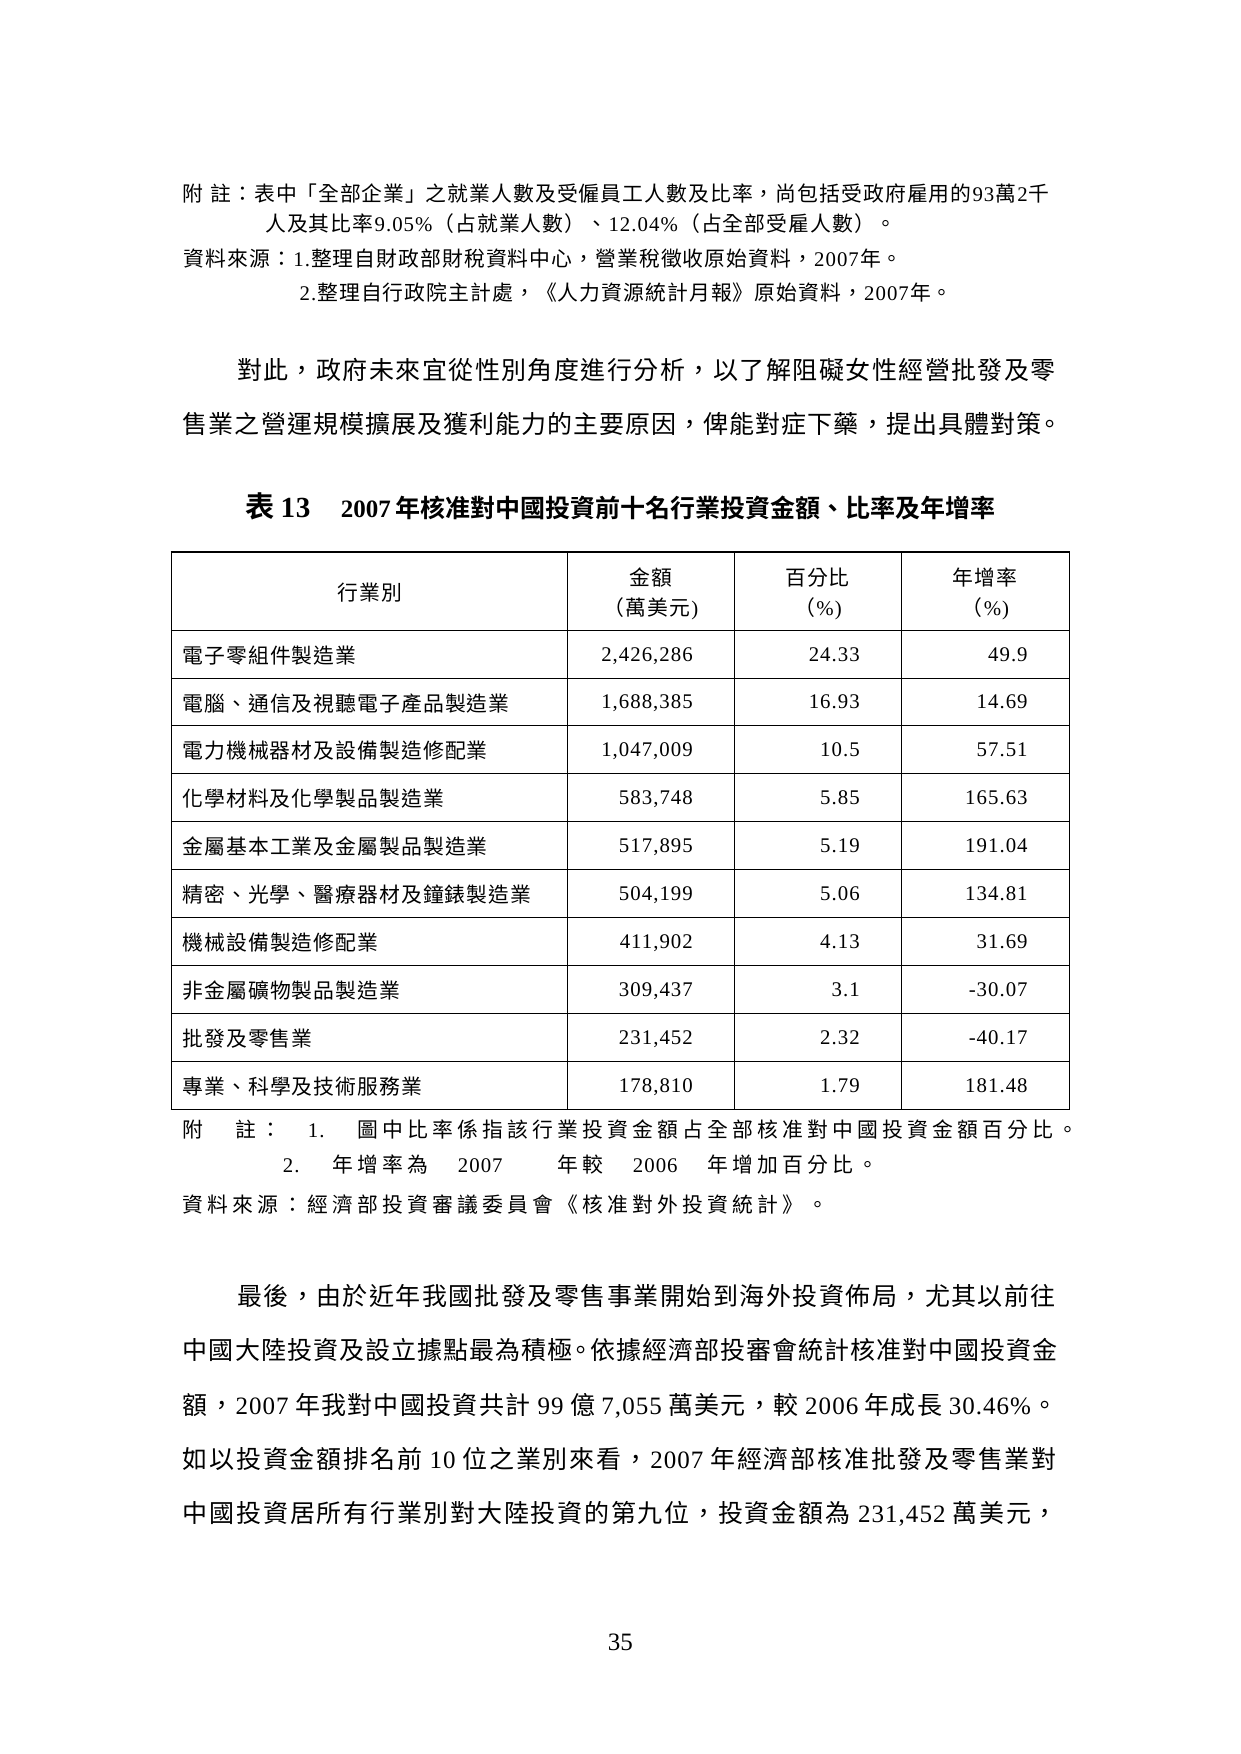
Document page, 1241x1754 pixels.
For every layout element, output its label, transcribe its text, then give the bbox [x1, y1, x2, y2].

table_cell 機械設備製造修配業 [172, 918, 567, 965]
table_cell 3.1 [735, 966, 901, 1013]
table_cell 10.5 [735, 726, 901, 773]
table_cell 231,452 [568, 1014, 734, 1061]
table_header 百分比 （%) [735, 553, 901, 629]
table_cell 49.9 [902, 631, 1069, 677]
text 最後，由於近年我國批發及零售事業開始到海外投資佈局，尤其以前往中國大陸投資及設立據點最為積極。依據經濟部投審會統計核准對中國投資金額，2007年我對中國投資共計99億7,055萬美元，較2006年成長30.46%。如以投資金額排名前10位之業別來看，2007年經濟部核准批發及零售業對中國投資居所有行業別對大陸投資的第九位，投資金額為231,452萬美元， [183, 1276, 1058, 1530]
table_cell 1.79 [735, 1062, 901, 1109]
text 2.整理自行政院主計處，《人力資源統計月報》原始資料，2007年。 [257, 276, 1058, 306]
table_cell 2.32 [735, 1014, 901, 1061]
table_cell 5.19 [735, 822, 901, 869]
table_cell 1,047,009 [568, 726, 734, 773]
table_cell 電腦、通信及視聽電子產品製造業 [172, 679, 567, 725]
table_cell 181.48 [902, 1062, 1069, 1109]
table_cell 31.69 [902, 918, 1069, 965]
table_cell 金屬基本工業及金屬製品製造業 [172, 822, 567, 869]
text 資料來源：經濟部投資審議委員會《核准對外投資統計》。 [182, 1185, 1058, 1222]
table_cell -30.07 [902, 966, 1069, 1013]
table_cell 504,199 [568, 870, 734, 917]
table_cell 批發及零售業 [172, 1014, 567, 1061]
table_cell 517,895 [568, 822, 734, 869]
table_cell 16.93 [735, 679, 901, 725]
text 附 註：表中「全部企業」之就業人數及受僱員工人數及比率，尚包括受政府雇用的93萬2千人及其比率9.05%（占就業人數）、12.04%（占全部受雇人數）。 [182, 177, 1049, 238]
table_cell 電力機械器材及設備製造修配業 [172, 726, 567, 773]
text 附 註：1.圖中比率係指該行業投資金額占全部核准對中國投資金額百分比。 [182, 1110, 1058, 1147]
table_cell 電子零組件製造業 [172, 631, 567, 677]
text 2.年增率為2007 年較2006年增加百分比。 [182, 1147, 1058, 1185]
table_cell 化學材料及化學製品製造業 [172, 774, 567, 821]
table_cell 57.51 [902, 726, 1069, 773]
table_cell 14.69 [902, 679, 1069, 725]
table_cell 309,437 [568, 966, 734, 1013]
table_cell 165.63 [902, 774, 1069, 821]
table_cell 24.33 [735, 631, 901, 677]
table_cell 非金屬礦物製品製造業 [172, 966, 567, 1013]
table_cell 4.13 [735, 918, 901, 965]
table_cell 178,810 [568, 1062, 734, 1109]
table_cell 5.06 [735, 870, 901, 917]
table_header 金額 （萬美元) [568, 553, 734, 629]
text 資料來源：1.整理自財政部財稅資料中心，營業稅徵收原始資料，2007年。 [184, 242, 1058, 272]
table_cell 5.85 [735, 774, 901, 821]
table_header 行業別 [172, 553, 567, 629]
table_cell 專業、科學及技術服務業 [172, 1062, 567, 1109]
table_cell 191.04 [902, 822, 1069, 869]
table_cell 精密、光學、醫療器材及鐘錶製造業 [172, 870, 567, 917]
table_cell -40.17 [902, 1014, 1069, 1061]
table_cell 411,902 [568, 918, 734, 965]
table_header 年增率 （%) [902, 553, 1069, 629]
table_cell 134.81 [902, 870, 1069, 917]
table_cell 583,748 [568, 774, 734, 821]
text 對此，政府未來宜從性別角度進行分析，以了解阻礙女性經營批發及零售業之營運規模擴展及獲利能力的主要原因，俾能對症下藥，提出具體對策。 [183, 350, 1058, 441]
table_cell 2,426,286 [568, 631, 734, 677]
subtitle 表13 2007年核准對中國投資前十名行業投資金額、比率及年增率 [183, 484, 1058, 526]
table_cell 1,688,385 [568, 679, 734, 725]
